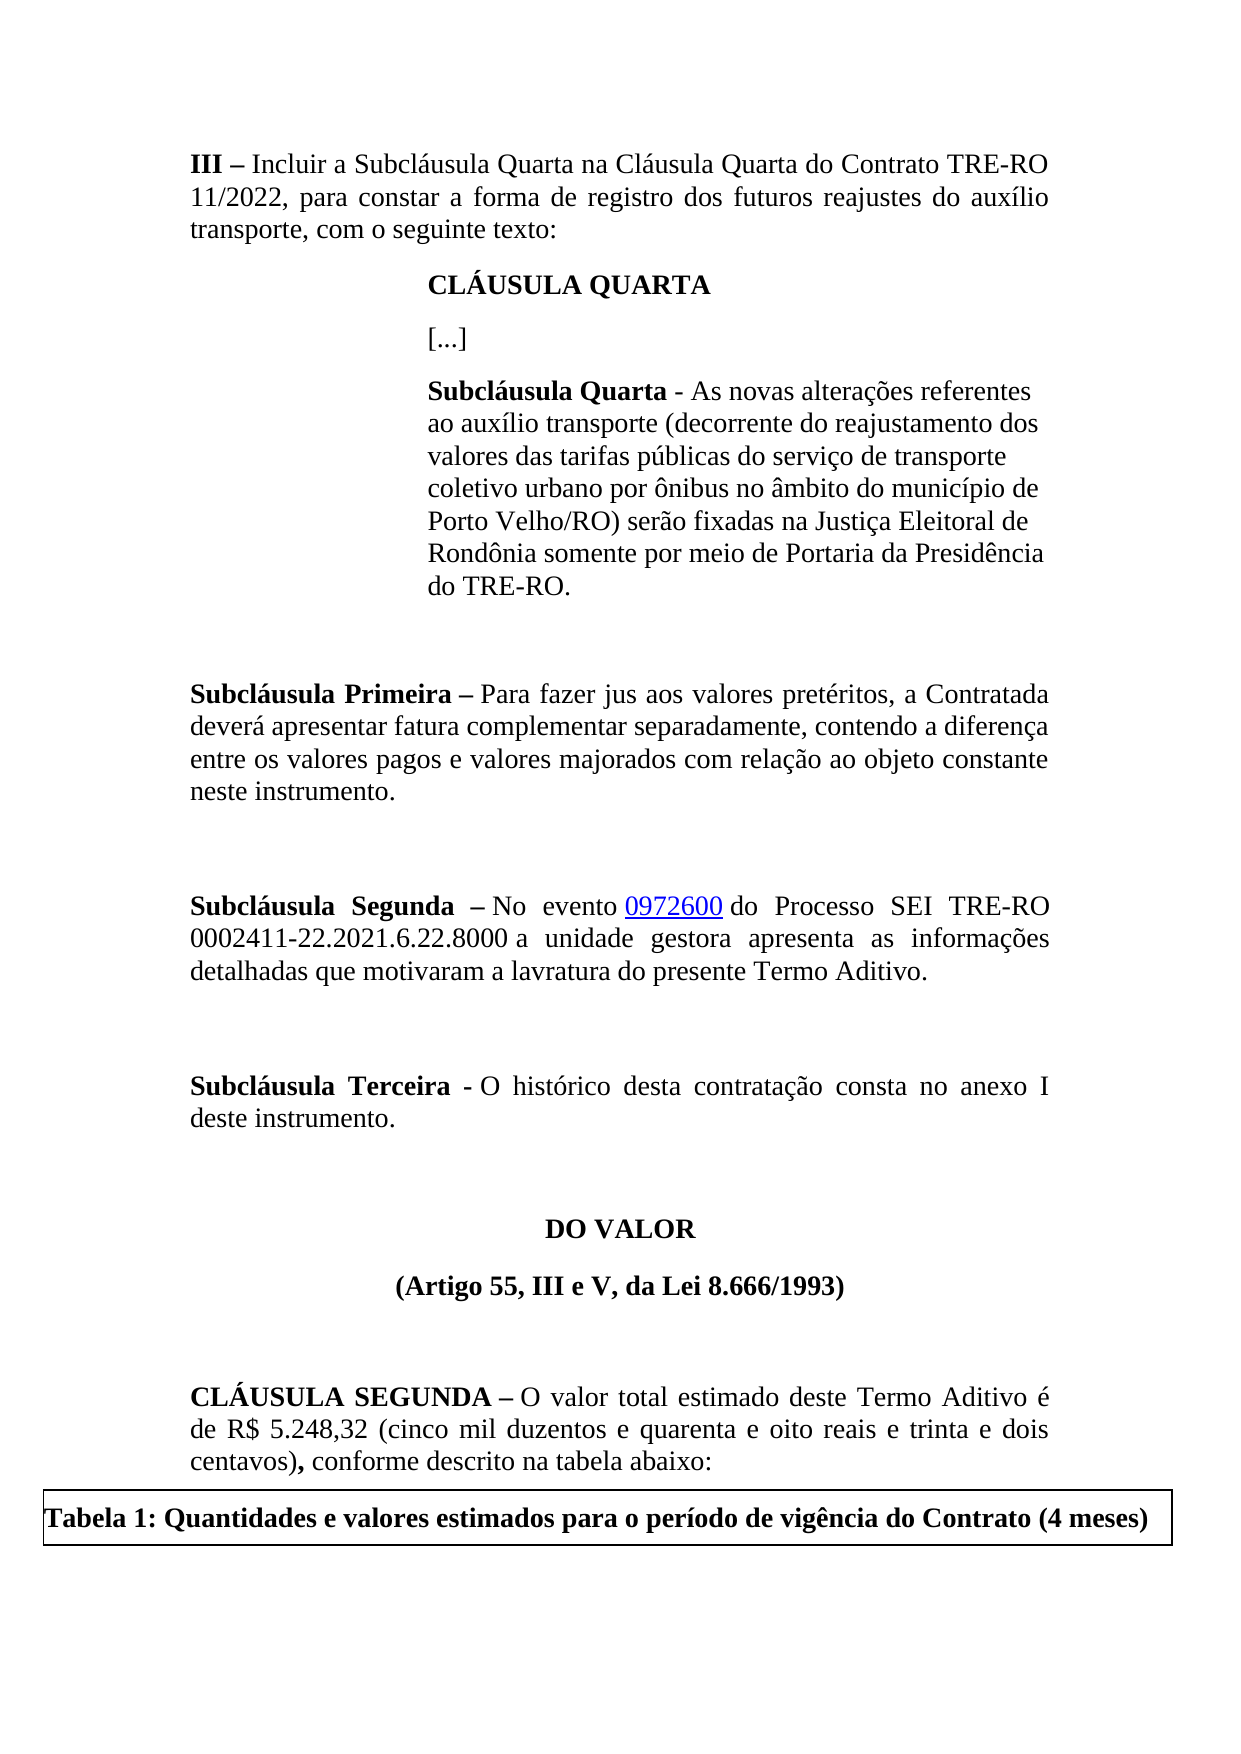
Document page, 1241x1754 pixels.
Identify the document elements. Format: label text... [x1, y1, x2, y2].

text Subcláusula Terceira - O histórico desta contratação consta no anexo I deste instrumento. [190, 1069, 1051, 1133]
text III – Incluir a Subcláusula Quarta na Cláusula Quarta do Contrato TRE-RO 11/2022, para constar a forma de registro dos futuros reajustes do auxílio transporte, com o seguinte texto: [190, 148, 1051, 245]
text (Artigo 55, III e V, da Lei 8.666/1993) [190, 1269, 1051, 1301]
text CLÁUSULA SEGUNDA – O valor total estimado deste Termo Aditivo é de R$ 5.248,32 (cinco mil duzentos e quarenta e oito reais e trinta e dois centavos), conforme descrito na tabela abaixo: [190, 1380, 1051, 1477]
text Subcláusula Segunda – No evento 0972600 do Processo SEI TRE-RO 0002411-22.2021.6.22.8000 a unidade gestora apresenta as informações detalhadas que motivaram a lavratura do presente Termo Aditivo. [190, 889, 1051, 986]
text Subcláusula Primeira – Para fazer jus aos valores pretéritos, a Contratada deverá apresentar fatura complementar separadamente, contendo a diferença entre os valores pagos e valores majorados com relação ao objeto constante neste instrumento. [190, 677, 1051, 807]
text DO VALOR [190, 1212, 1051, 1244]
text CLÁUSULA QUARTA [427, 268, 1063, 300]
text [...] [427, 321, 1063, 353]
table_header Tabela 1: Quantidades e valores estimados para o período de vigência do Contrato (4 meses) [44, 1491, 1171, 1544]
text Subcláusula Quarta - As novas alterações referentes ao auxílio transporte (decorrente do reajustamento dos valores das tarifas públicas do serviço de transporte coletivo urbano por ônibus no âmbito do município de Porto Velho/RO) serão fixadas na Justiça Eleitoral de Rondônia somente por meio de Portaria da Presidência do TRE-RO. [427, 374, 1063, 601]
